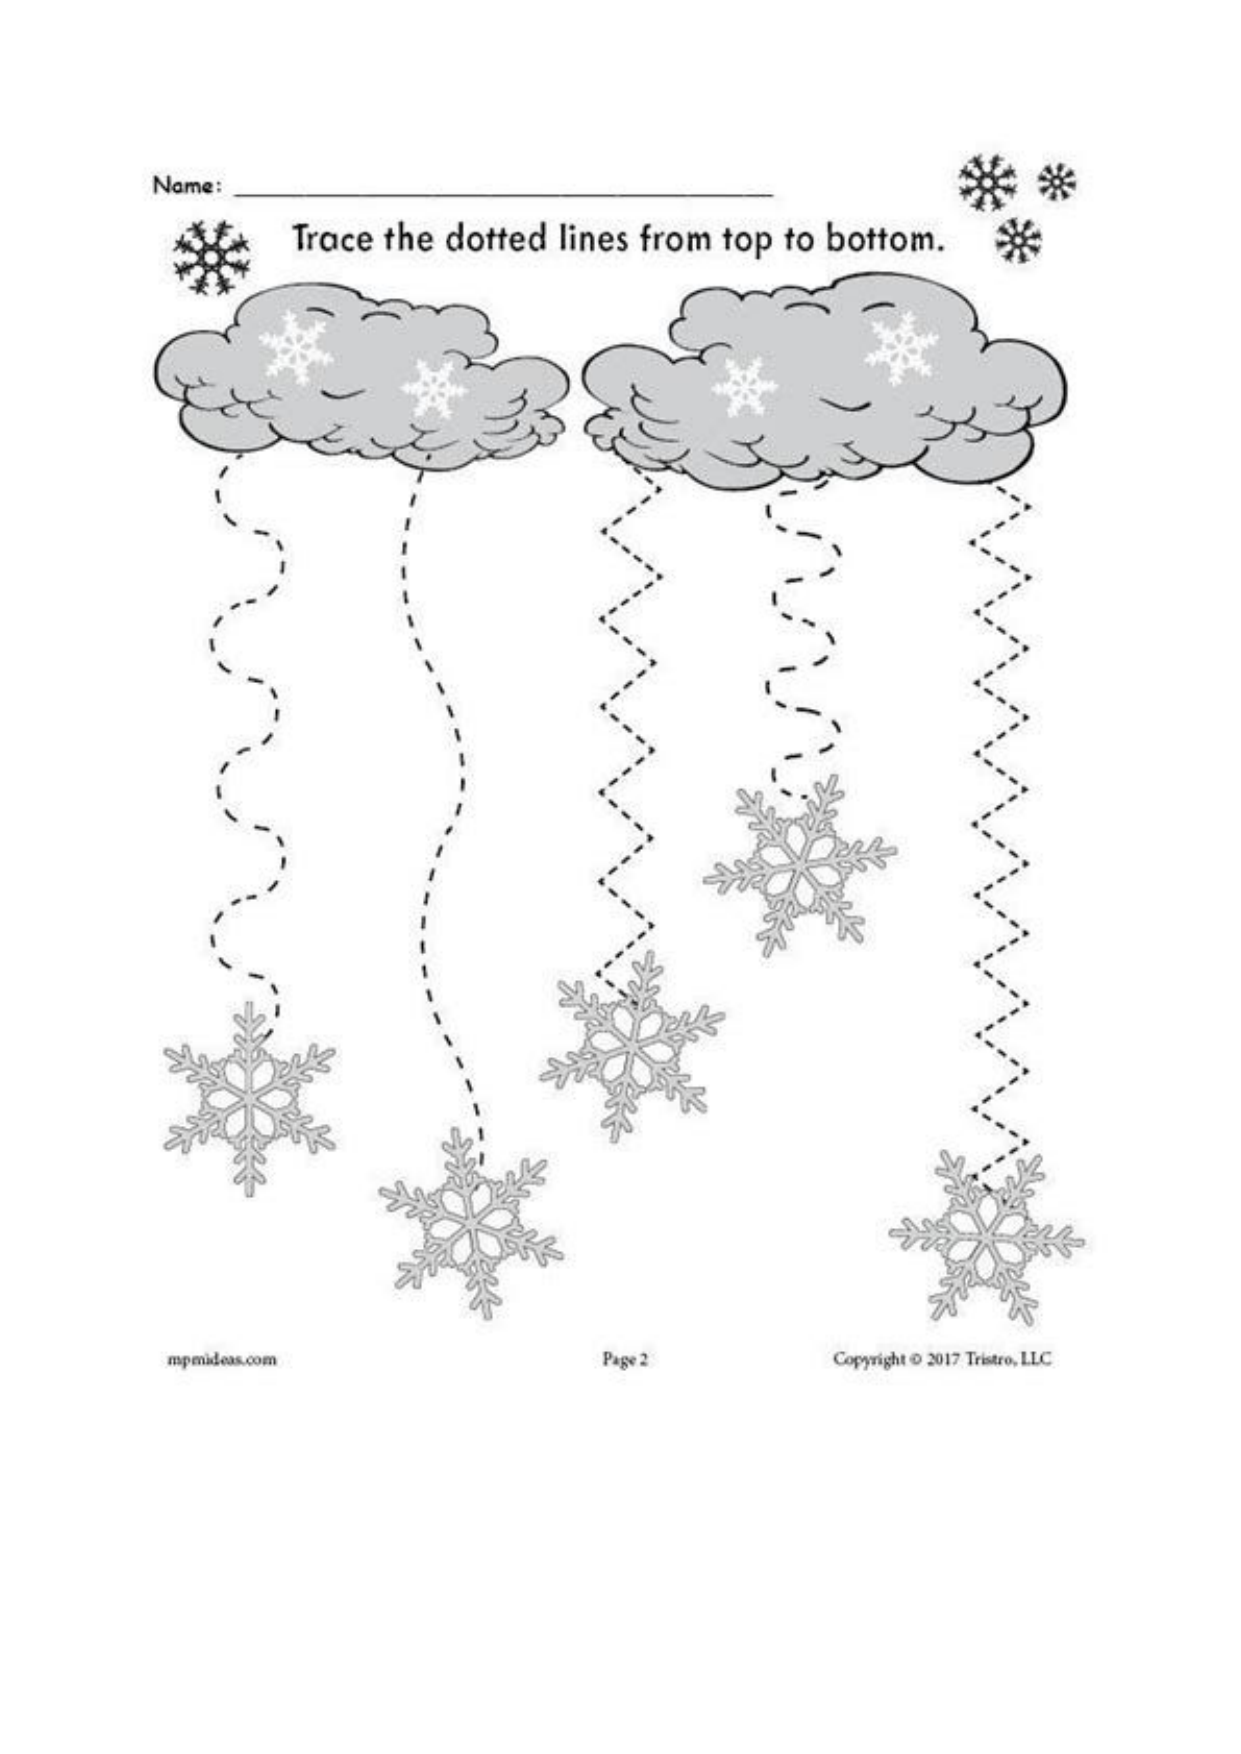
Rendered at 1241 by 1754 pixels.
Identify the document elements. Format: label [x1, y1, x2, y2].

picture [126, 118, 1114, 1396]
